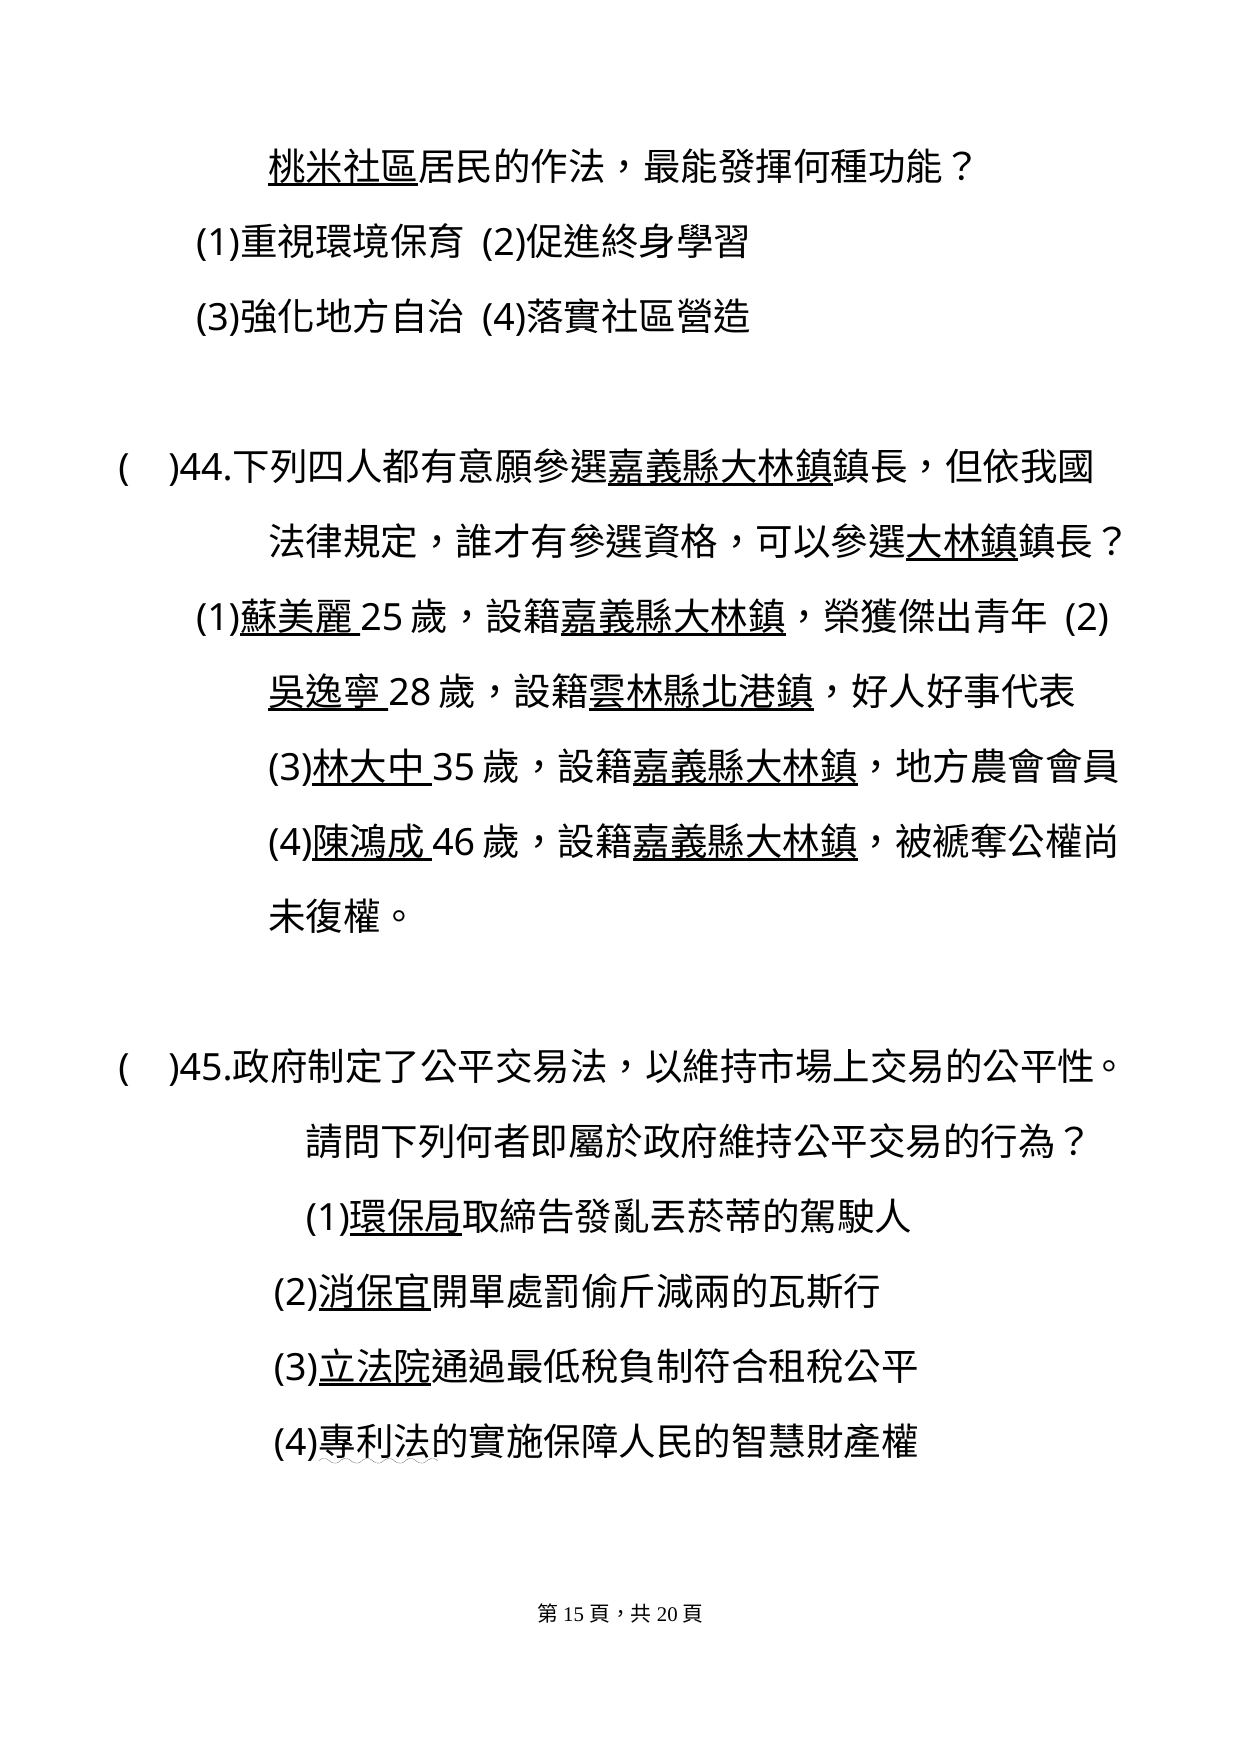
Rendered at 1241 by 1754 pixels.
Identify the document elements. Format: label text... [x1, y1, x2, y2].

text ( )45.政府制定了公平交易法，以維持市場上交易的公平性。請問下列何者即屬於政府維持公平交易的行為？ (1)環保局取締告發亂丟菸蒂的駕駛人 [118, 1026, 1122, 1251]
text (2)消保官開單處罰偷斤減兩的瓦斯行 [118, 1251, 1122, 1326]
text 桃米社區居民的作法，最能發揮何種功能？ [118, 126, 1122, 201]
text (4)專利法的實施保障人民的智慧財產權 [118, 1401, 1122, 1476]
text (3)立法院通過最低稅負制符合租稅公平 [118, 1326, 1122, 1401]
text ( )44.下列四人都有意願參選嘉義縣大林鎮鎮長，但依我國法律規定，誰才有參選資格，可以參選大林鎮鎮長？ [118, 426, 1122, 576]
text (1)蘇美麗25歲，設籍嘉義縣大林鎮，榮獲傑出青年 (2)吳逸寧28歲，設籍雲林縣北港鎮，好人好事代表 (3)林大中35歲，設籍嘉義縣大林鎮，地方農會會員 (4)陳鴻成46歲，設籍嘉義縣大林鎮，被褫奪公權尚未復權。 [118, 576, 1122, 951]
text (1)重視環境保育 (2)促進終身學習 [118, 201, 1122, 276]
text (3)強化地方自治 (4)落實社區營造 [118, 276, 1122, 351]
